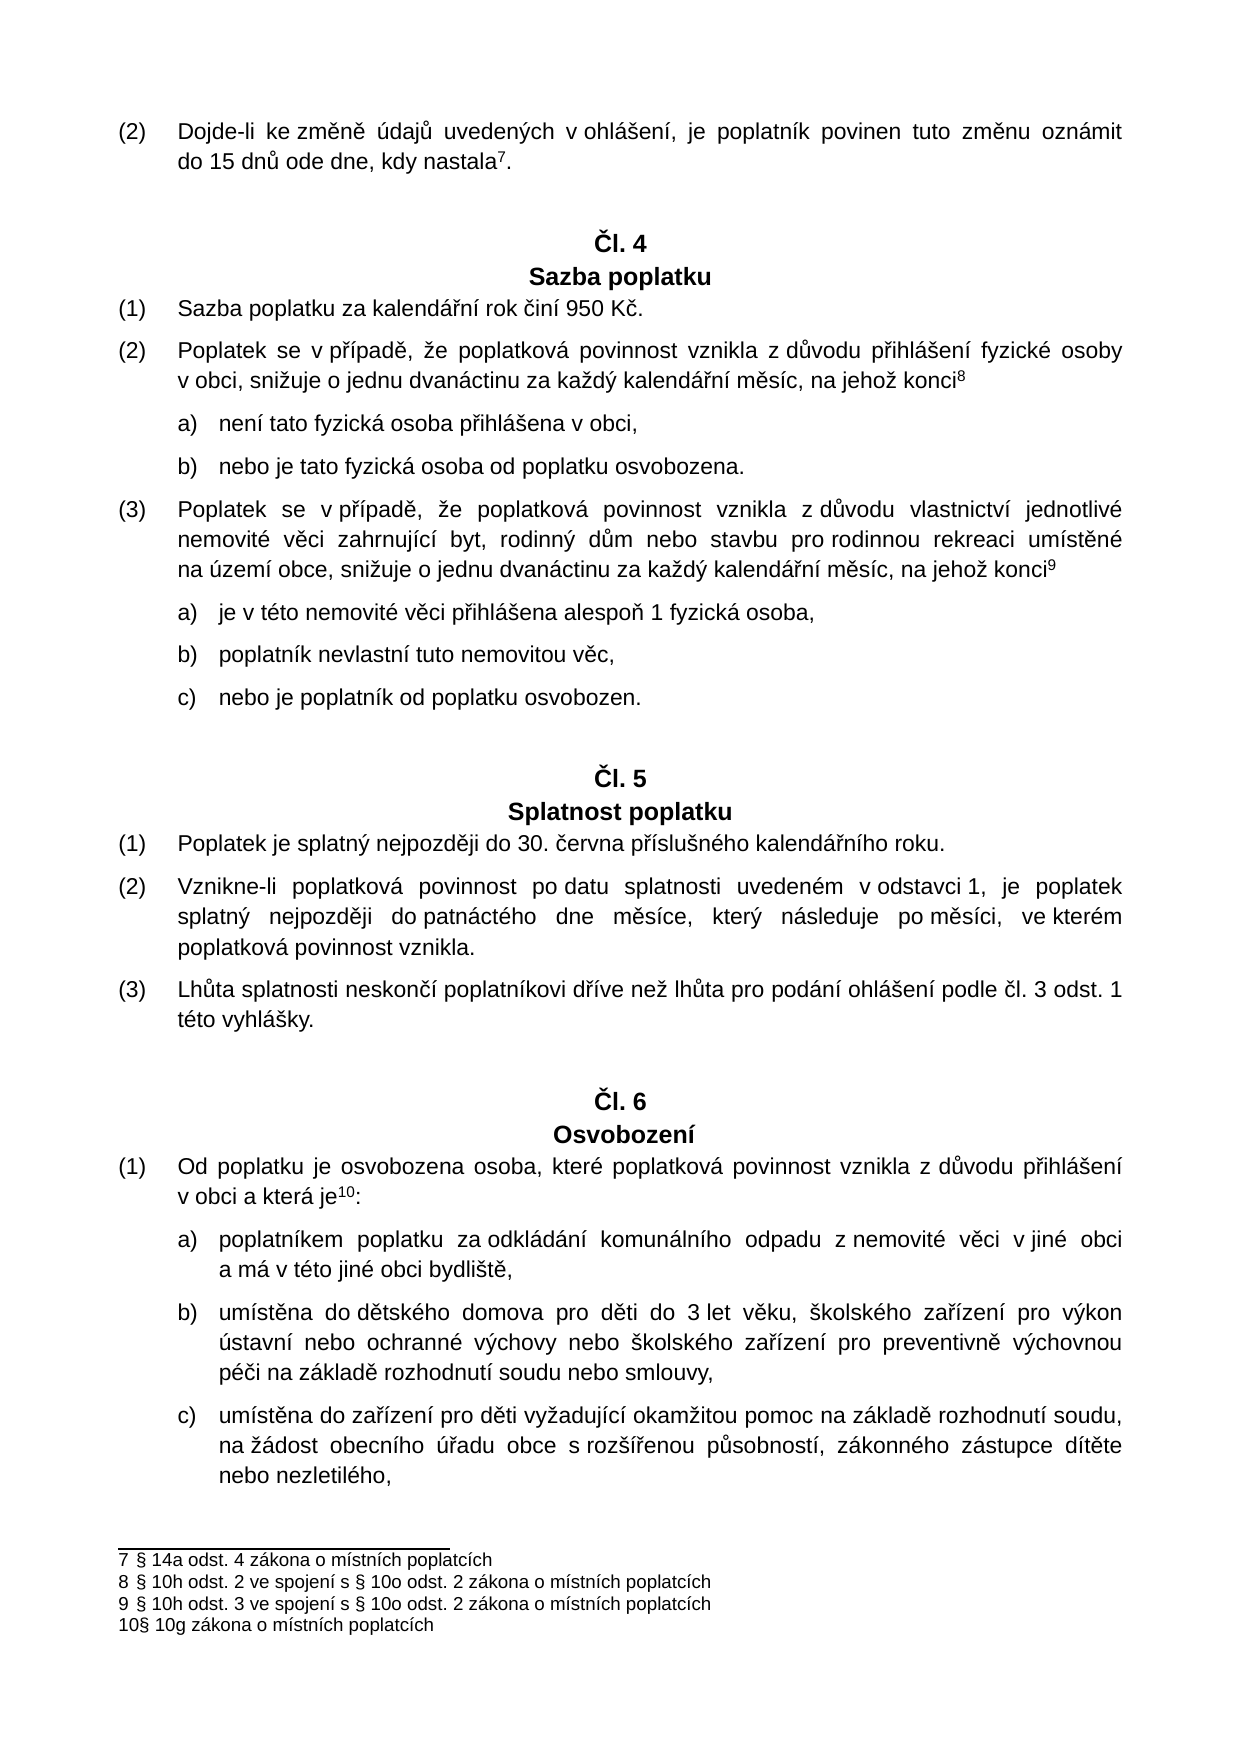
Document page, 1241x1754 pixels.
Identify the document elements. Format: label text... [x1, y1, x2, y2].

list Poplatek se v případě, že poplatková povinnost vznikla z důvodu vlastnictví jednotlivé nemovité věci zahrnující byt, rodinný dům nebo stavbu pro rodinnou rekreaci umístěné na území obce, snižuje o jednu dvanáctinu za každý kalendářní měsíc, na jehož konci [118, 496, 1122, 582]
subtitle Čl. 5 Splatnost poplatku [118, 764, 1122, 826]
list Poplatek je splatný nejpozději do 30. června příslušného kalendářního roku. [118, 830, 1122, 857]
list nebo je poplatník od poplatku osvobozen. [177, 684, 1122, 711]
list poplatníkem poplatku za odkládání komunálního odpadu z nemovité věci v jiné obci a má v této jiné obci bydliště, [177, 1226, 1122, 1282]
list § 10h odst. 2 ve spojení s § 10o odst. 2 zákona o místních poplatcích [118, 1571, 1122, 1592]
list nebo je tato fyzická osoba od poplatku osvobozena. [177, 453, 1122, 479]
list Sazba poplatku za kalendářní rok činí 950 Kč. [118, 294, 1122, 321]
list Od poplatku je osvobozena osoba, které poplatková povinnost vznikla z důvodu přihlášení v obci a která je: [118, 1153, 1122, 1209]
list umístěna do zařízení pro děti vyžadující okamžitou pomoc na základě rozhodnutí soudu, na žádost obecního úřadu obce s rozšířenou působností, zákonného zástupce dítěte nebo nezletilého, [177, 1402, 1122, 1488]
list Lhůta splatnosti neskončí poplatníkovi dříve než lhůta pro podání ohlášení podle čl. 3 odst. 1 této vyhlášky. [118, 976, 1122, 1033]
list je v této nemovité věci přihlášena alespoň 1 fyzická osoba, [177, 599, 1122, 625]
list umístěna do dětského domova pro děti do 3 let věku, školského zařízení pro výkon ústavní nebo ochranné výchovy nebo školského zařízení pro preventivně výchovnou péči na základě rozhodnutí soudu nebo smlouvy, [177, 1298, 1122, 1385]
subtitle Čl. 4 Sazba poplatku [118, 228, 1122, 290]
list § 14a odst. 4 zákona o místních poplatcích [118, 1549, 1122, 1571]
subtitle Čl. 6 Osvobození [118, 1087, 1122, 1148]
list Vznikne-li poplatková povinnost po datu splatnosti uvedeném v odstavci 1, je poplatek splatný nejpozději do patnáctého dne měsíce, který následuje po měsíci, ve kterém poplatková povinnost vznikla. [118, 873, 1122, 960]
list Poplatek se v případě, že poplatková povinnost vznikla z důvodu přihlášení fyzické osoby v obci, snižuje o jednu dvanáctinu za každý kalendářní měsíc, na jehož konci [118, 337, 1122, 394]
list poplatník nevlastní tuto nemovitou věc, [177, 641, 1122, 668]
list § 10g zákona o místních poplatcích [118, 1614, 1122, 1635]
list § 10h odst. 3 ve spojení s § 10o odst. 2 zákona o místních poplatcích [118, 1592, 1122, 1614]
list není tato fyzická osoba přihlášena v obci, [177, 410, 1122, 437]
list Dojde-li ke změně údajů uvedených v ohlášení, je poplatník povinen tuto změnu oznámit do 15 dnů ode dne, kdy nastala. [118, 118, 1122, 175]
